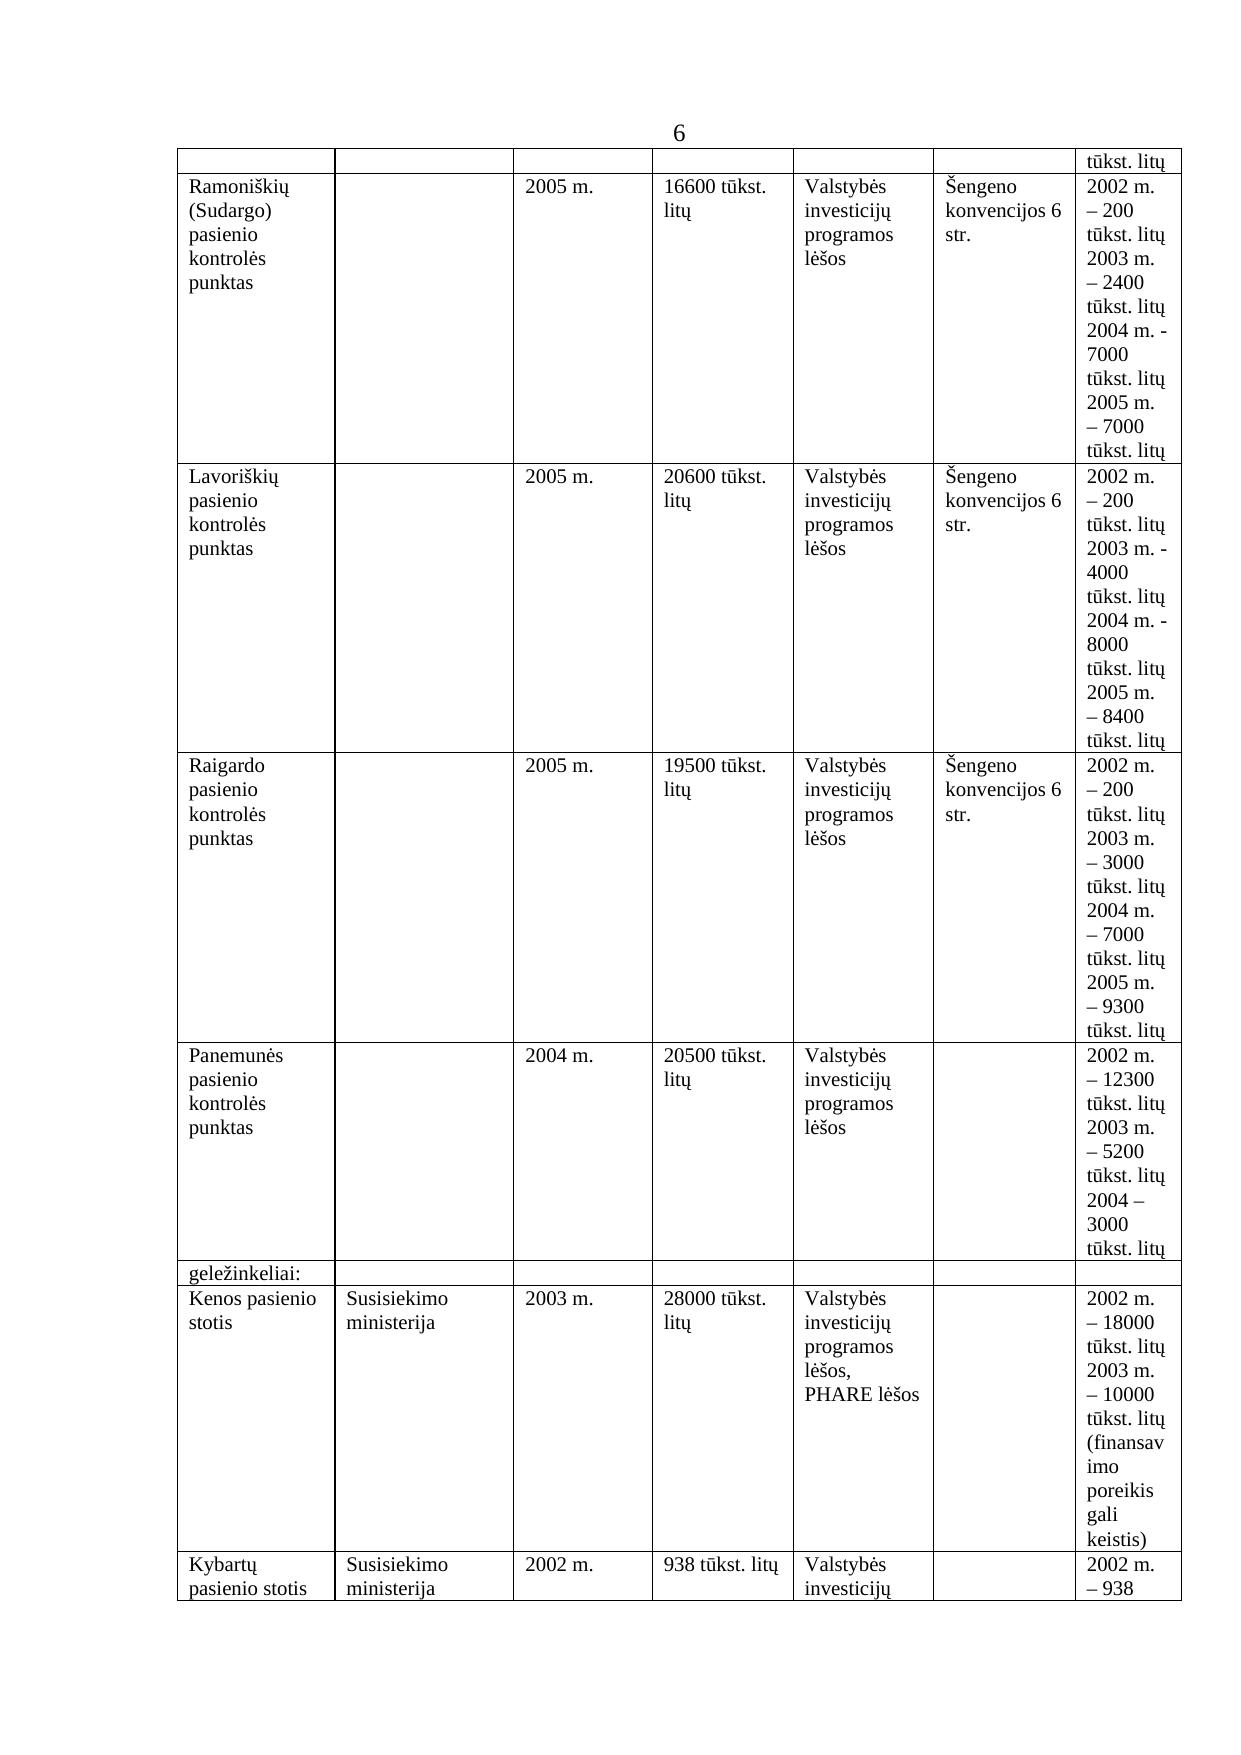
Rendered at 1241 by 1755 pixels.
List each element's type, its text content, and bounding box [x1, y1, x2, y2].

table_cell [934, 149, 1075, 173]
table_cell Lavoriškių pasienio kontrolės punktas [178, 464, 334, 752]
table_cell Ramoniškių (Sudargo) pasienio kontrolės punktas [178, 174, 334, 462]
table_cell [934, 1552, 1075, 1600]
table_cell Susisiekimo ministerija [336, 1552, 513, 1600]
table_cell [336, 753, 513, 1042]
table_cell Valstybės investicijų [794, 1552, 933, 1600]
table_cell Valstybės investicijų programos lėšos [794, 753, 933, 1042]
table_cell 2002 m. [514, 1552, 652, 1600]
table_cell Šengeno konvencijos 6 str. [934, 464, 1075, 752]
table_cell 2002 m. – 938 [1076, 1552, 1181, 1600]
table_cell Valstybės investicijų programos lėšos, PHARE lėšos [794, 1286, 933, 1551]
table_cell Susisiekimo ministerija [336, 1286, 513, 1551]
table_cell 28000 tūkst. litų [653, 1286, 793, 1551]
table_cell Valstybės investicijų programos lėšos [794, 1043, 933, 1260]
table_cell 2002 m. – 12300 tūkst. litų 2003 m. – 5200 tūkst. litų 2004 – 3000 tūkst. litų [1076, 1043, 1181, 1260]
table_cell 2004 m. [514, 1043, 652, 1260]
table_cell [514, 149, 652, 173]
table_cell 2002 m. – 200 tūkst. litų 2003 m. – 3000 tūkst. litų 2004 m. – 7000 tūkst. litų 2005 m. – 9300 tūkst. litų [1076, 753, 1181, 1042]
table_cell 2005 m. [514, 464, 652, 752]
table_cell 2005 m. [514, 753, 652, 1042]
table_cell Šengeno konvencijos 6 str. [934, 753, 1075, 1042]
table_cell 16600 tūkst. litų [653, 174, 793, 462]
table_cell Kenos pasienio stotis [178, 1286, 334, 1551]
table_cell 938 tūkst. litų [653, 1552, 793, 1600]
table_cell 19500 tūkst. litų [653, 753, 793, 1042]
table_cell [794, 1261, 933, 1285]
table_cell [336, 1261, 513, 1285]
table_cell [653, 149, 793, 173]
table_cell Kybartų pasienio stotis [178, 1552, 334, 1600]
table_cell [1076, 1261, 1181, 1285]
table_cell Panemunės pasienio kontrolės punktas [178, 1043, 334, 1260]
table_cell 20500 tūkst. litų [653, 1043, 793, 1260]
table_cell [514, 1261, 652, 1285]
table_cell [336, 149, 513, 173]
table_cell Raigardo pasienio kontrolės punktas [178, 753, 334, 1042]
table_cell 2003 m. [514, 1286, 652, 1551]
table_cell 2002 m. – 18000 tūkst. litų 2003 m. – 10000 tūkst. litų (finansavimo poreikis gali keistis) [1076, 1286, 1181, 1551]
table_cell [336, 174, 513, 462]
table_cell [336, 464, 513, 752]
table_cell geležinkeliai: [178, 1261, 334, 1285]
table_cell 2005 m. [514, 174, 652, 462]
table_cell 2002 m. – 200 tūkst. litų 2003 m. – 2400 tūkst. litų 2004 m. -7000 tūkst. litų 2005 m. – 7000 tūkst. litų [1076, 174, 1181, 462]
table_cell [178, 149, 334, 173]
table_cell [934, 1261, 1075, 1285]
table_cell Valstybės investicijų programos lėšos [794, 464, 933, 752]
table_cell 20600 tūkst. litų [653, 464, 793, 752]
table_cell [934, 1286, 1075, 1551]
table_cell [336, 1043, 513, 1260]
table_cell [934, 1043, 1075, 1260]
table_cell [794, 149, 933, 173]
table_cell [653, 1261, 793, 1285]
table_cell 2002 m. – 200 tūkst. litų 2003 m. -4000 tūkst. litų 2004 m. -8000 tūkst. litų 2005 m. – 8400 tūkst. litų [1076, 464, 1181, 752]
table_cell tūkst. litų [1076, 149, 1181, 173]
table_cell Valstybės investicijų programos lėšos [794, 174, 933, 462]
table_cell Šengeno konvencijos 6 str. [934, 174, 1075, 462]
